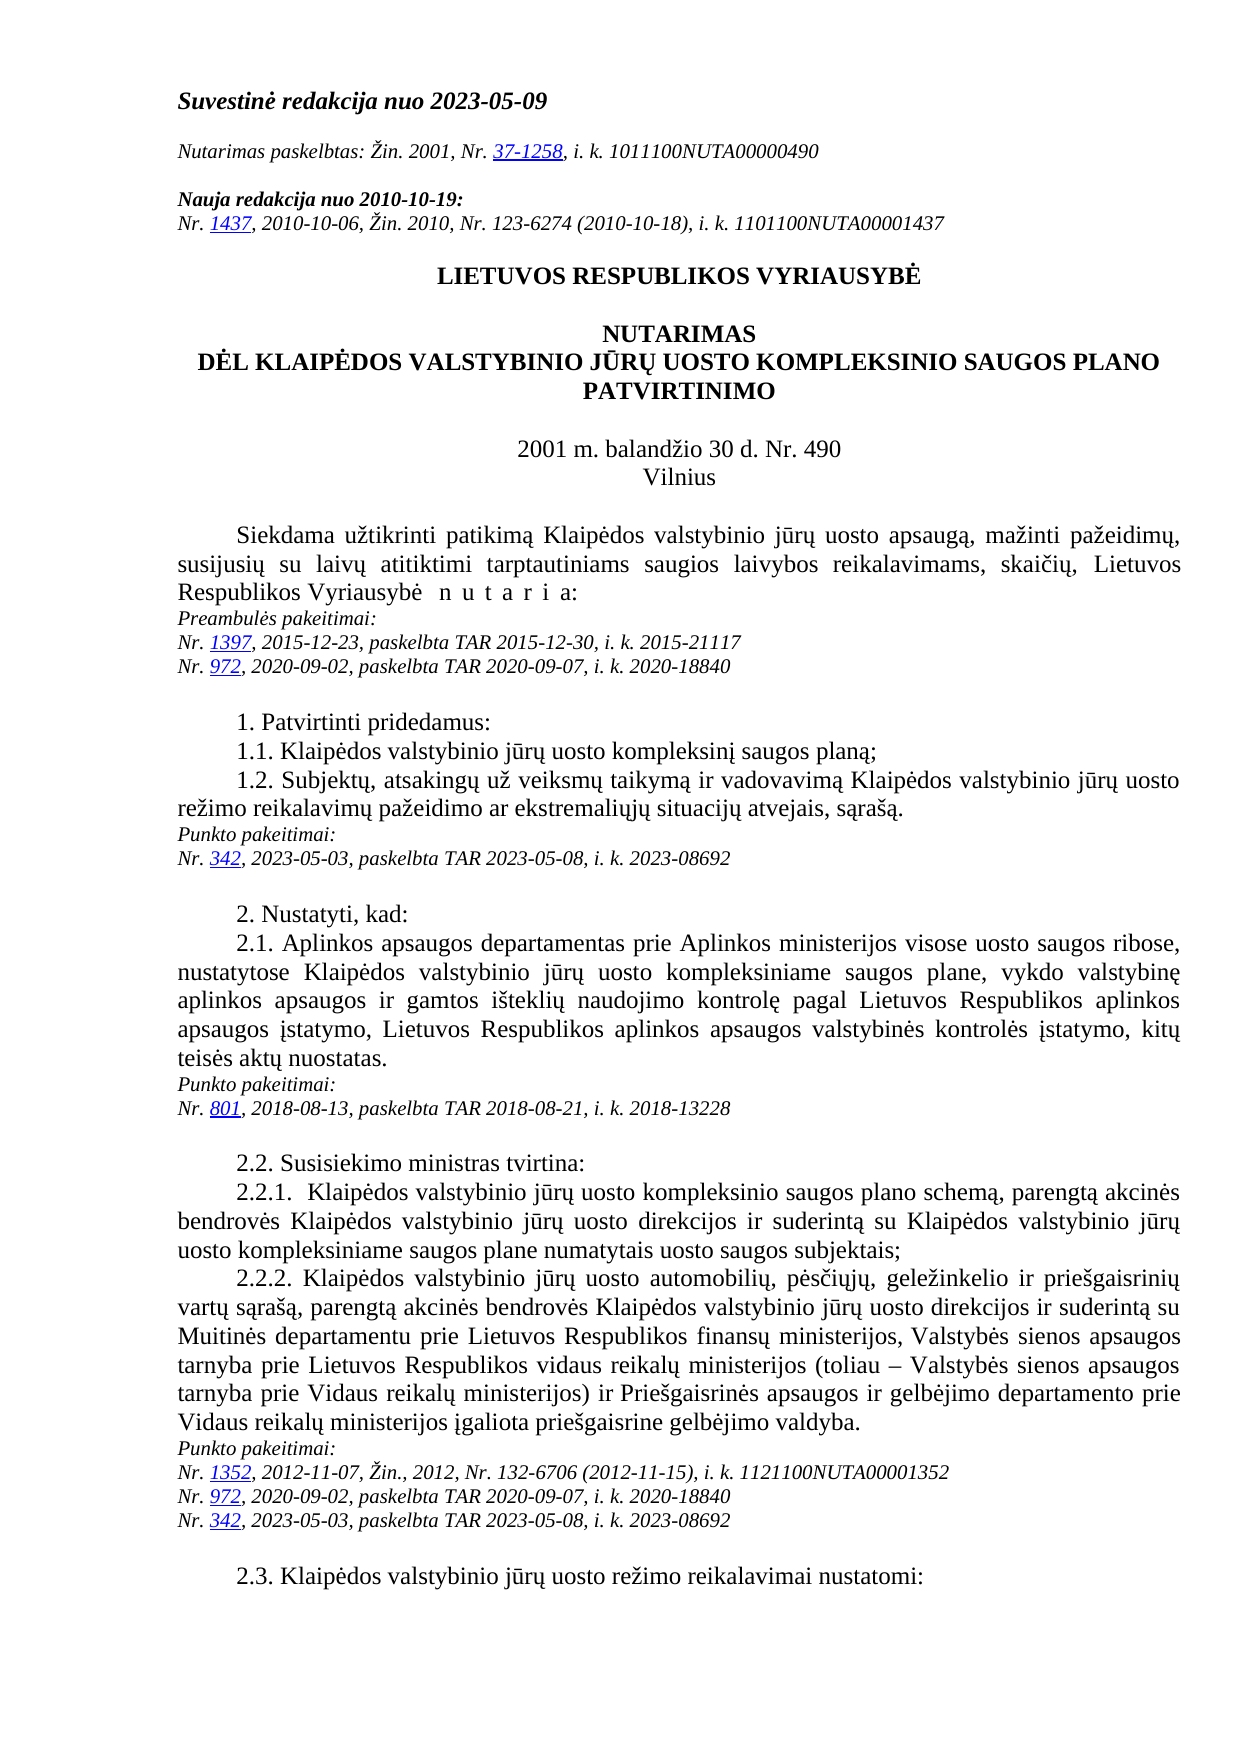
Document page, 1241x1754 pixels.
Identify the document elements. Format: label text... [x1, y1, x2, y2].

text Nr. 972, 2020-09-02, paskelbta TAR 2020-09-07, i. k. 2020-18840 [177, 1484, 1181, 1508]
text LIETUVOS RESPUBLIKOS VYRIAUSYBĖ [177, 261, 1181, 290]
text Punkto pakeitimai: [177, 822, 1181, 846]
text 2.2.1. Klaipėdos valstybinio jūrų uosto kompleksinio saugos plano schemą, parengtą akcinės bendrovės Klaipėdos valstybinio jūrų uosto direkcijos ir suderintą su Klaipėdos valstybinio jūrų uosto kompleksiniame saugos plane numatytais uosto saugos subjektais; [177, 1177, 1181, 1263]
subtitle DĖL klaipėdos valstybinio jūrų uosto kompleksinio saugos plano patvirtinimo [177, 347, 1181, 405]
text 1. Patvirtinti pridedamus: [177, 707, 1181, 736]
text 2.2. Susisiekimo ministras tvirtina: [177, 1148, 1181, 1177]
text Nr. 1352, 2012-11-07, Žin., 2012, Nr. 132-6706 (2012-11-15), i. k. 1121100NUTA00001352 [177, 1460, 1181, 1484]
text 1.2. Subjektų, atsakingų už veiksmų taikymą ir vadovavimą Klaipėdos valstybinio jūrų uosto režimo reikalavimų pažeidimo ar ekstremaliųjų situacijų atvejais, sąrašą. [177, 765, 1181, 822]
text Suvestinė redakcija nuo 2023-05-09 [177, 86, 1181, 114]
text Nr. 1437, 2010-10-06, Žin. 2010, Nr. 123-6274 (2010-10-18), i. k. 1101100NUTA00001437 [177, 211, 1181, 235]
text 2. Nustatyti, kad: [177, 899, 1181, 928]
text 2.2.2. Klaipėdos valstybinio jūrų uosto automobilių, pėsčiųjų, geležinkelio ir priešgaisrinių vartų sąrašą, parengtą akcinės bendrovės Klaipėdos valstybinio jūrų uosto direkcijos ir suderintą su Muitinės departamentu prie Lietuvos Respublikos finansų ministerijos, Valstybės sienos apsaugos tarnyba prie Lietuvos Respublikos vidaus reikalų ministerijos (toliau – Valstybės sienos apsaugos tarnyba prie Vidaus reikalų ministerijos) ir Priešgaisrinės apsaugos ir gelbėjimo departamento prie Vidaus reikalų ministerijos įgaliota priešgaisrine gelbėjimo valdyba. [177, 1263, 1181, 1436]
text NUTARIMAS [177, 319, 1181, 347]
text Siekdama užtikrinti patikimą Klaipėdos valstybinio jūrų uosto apsaugą, mažinti pažeidimų, susijusių su laivų atitiktimi tarptautiniams saugios laivybos reikalavimams, skaičių, Lietuvos Respublikos Vyriausybė nutaria: [177, 520, 1181, 606]
text Preambulės pakeitimai: [177, 606, 1181, 630]
text Nr. 801, 2018-08-13, paskelbta TAR 2018-08-21, i. k. 2018-13228 [177, 1096, 1181, 1120]
text Punkto pakeitimai: [177, 1072, 1181, 1096]
text Nr. 342, 2023-05-03, paskelbta TAR 2023-05-08, i. k. 2023-08692 [177, 846, 1181, 870]
text Nr. 342, 2023-05-03, paskelbta TAR 2023-05-08, i. k. 2023-08692 [177, 1508, 1181, 1532]
text Nutarimas paskelbtas: Žin. 2001, Nr. 37-1258, i. k. 1011100NUTA00000490 [177, 139, 1181, 163]
text 2.3. Klaipėdos valstybinio jūrų uosto režimo reikalavimai nustatomi: [177, 1561, 1181, 1590]
text Nr. 972, 2020-09-02, paskelbta TAR 2020-09-07, i. k. 2020-18840 [177, 654, 1181, 678]
text 2.1. Aplinkos apsaugos departamentas prie Aplinkos ministerijos visose uosto saugos ribose, nustatytose Klaipėdos valstybinio jūrų uosto kompleksiniame saugos plane, vykdo valstybinę aplinkos apsaugos ir gamtos išteklių naudojimo kontrolę pagal Lietuvos Respublikos aplinkos apsaugos įstatymo, Lietuvos Respublikos aplinkos apsaugos valstybinės kontrolės įstatymo, kitų teisės aktų nuostatas. [177, 928, 1181, 1072]
subtitle 2001 m. balandžio 30 d. Nr. 490 [177, 434, 1181, 462]
subtitle Vilnius [177, 462, 1181, 491]
text Nauja redakcija nuo 2010-10-19: [177, 187, 1181, 211]
text 1.1. Klaipėdos valstybinio jūrų uosto kompleksinį saugos planą; [177, 736, 1181, 765]
text Nr. 1397, 2015-12-23, paskelbta TAR 2015-12-30, i. k. 2015-21117 [177, 630, 1181, 654]
text Punkto pakeitimai: [177, 1436, 1181, 1460]
